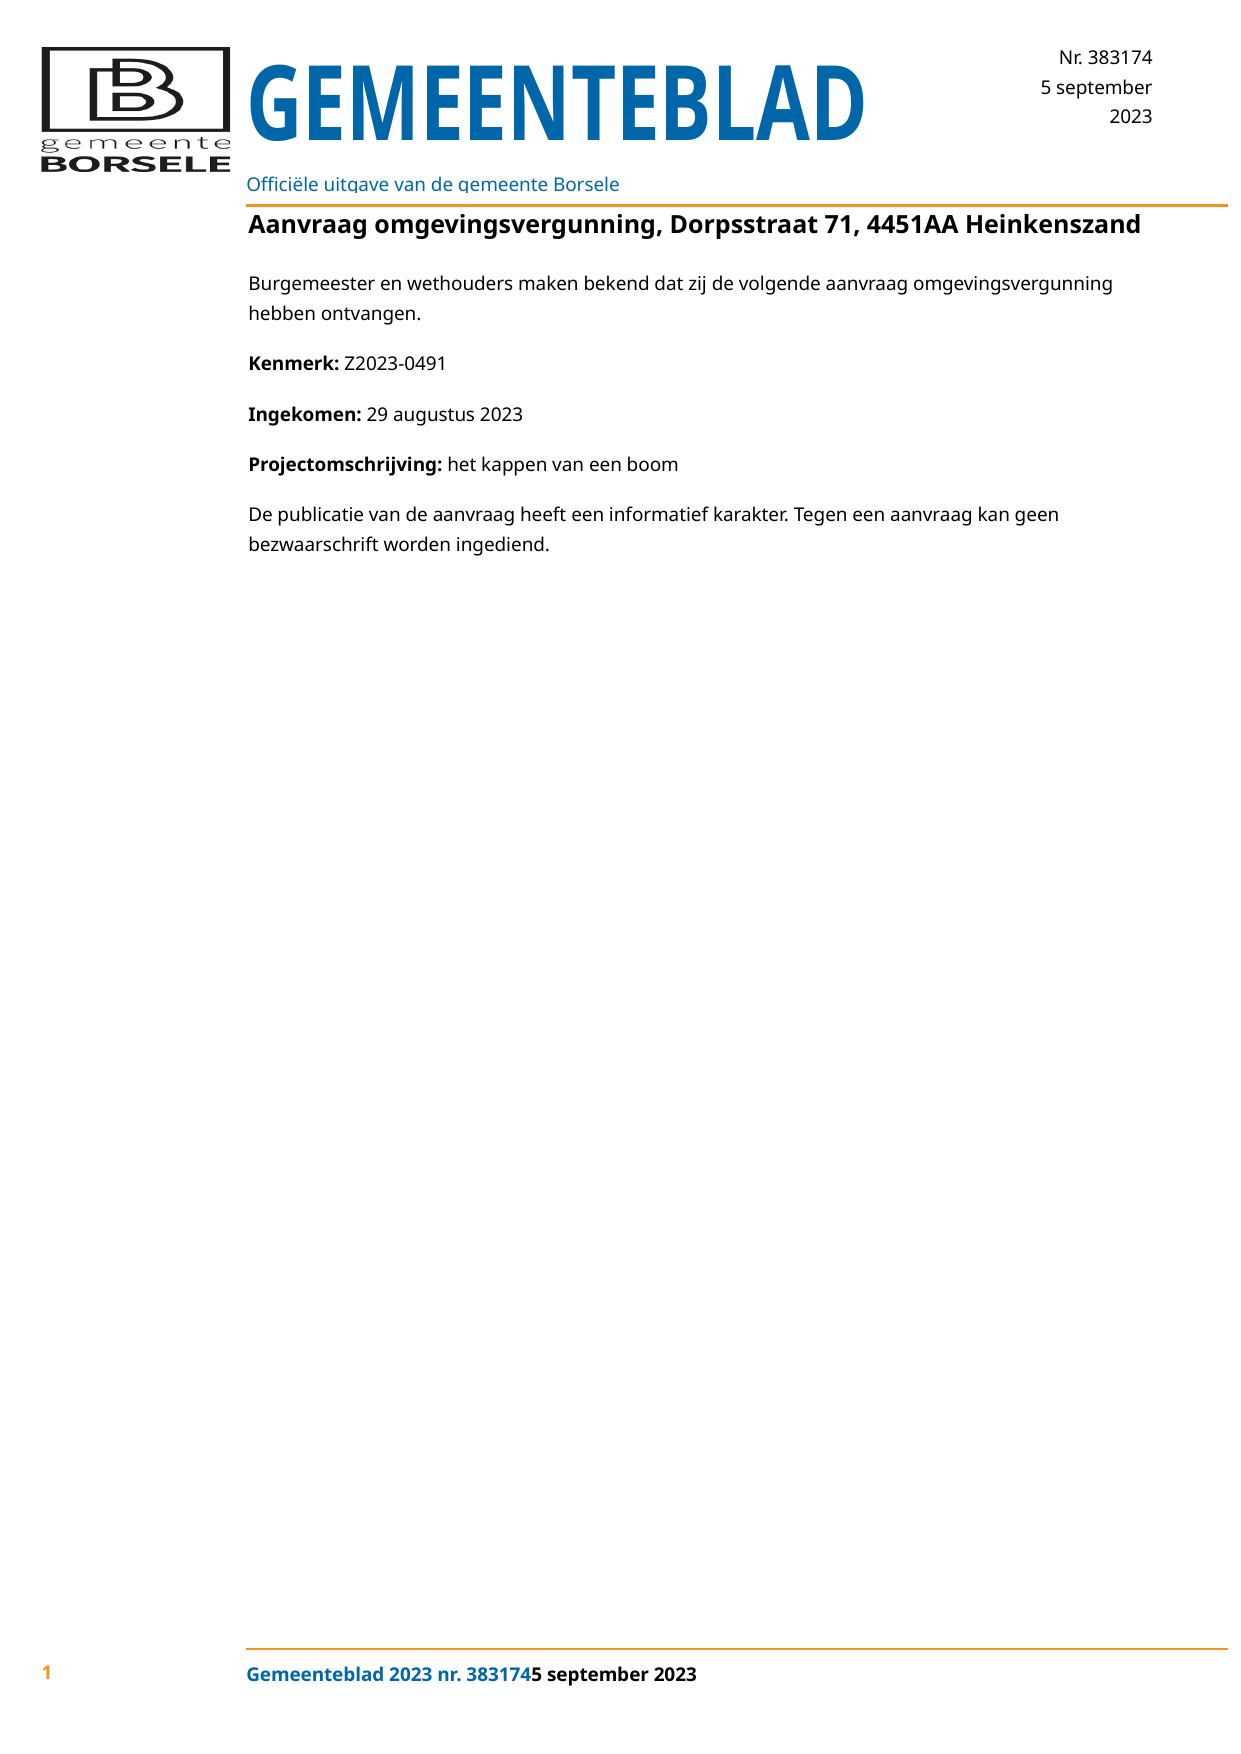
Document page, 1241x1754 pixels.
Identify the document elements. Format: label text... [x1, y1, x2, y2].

text Aanvraag omgevingsvergunning, Dorpsstraat 71, 4451AA Heinkenszand [248, 207, 1152, 241]
text Ingekomen: 29 augustus 2023 [248, 401, 1152, 426]
text Projectomschrijving: het kappen van een boom [248, 451, 1152, 477]
text De publicatie van de aanvraag heeft een informatief karakter. Tegen een aanvraag kan geen bezwaarschrift worden ingediend. [248, 502, 1152, 557]
text Kenmerk: Z2023-0491 [248, 350, 1152, 376]
text Burgemeester en wethouders maken bekend dat zij de volgende aanvraag omgevingsvergunning hebben ontvangen. [248, 270, 1152, 326]
picture [41, 47, 231, 172]
